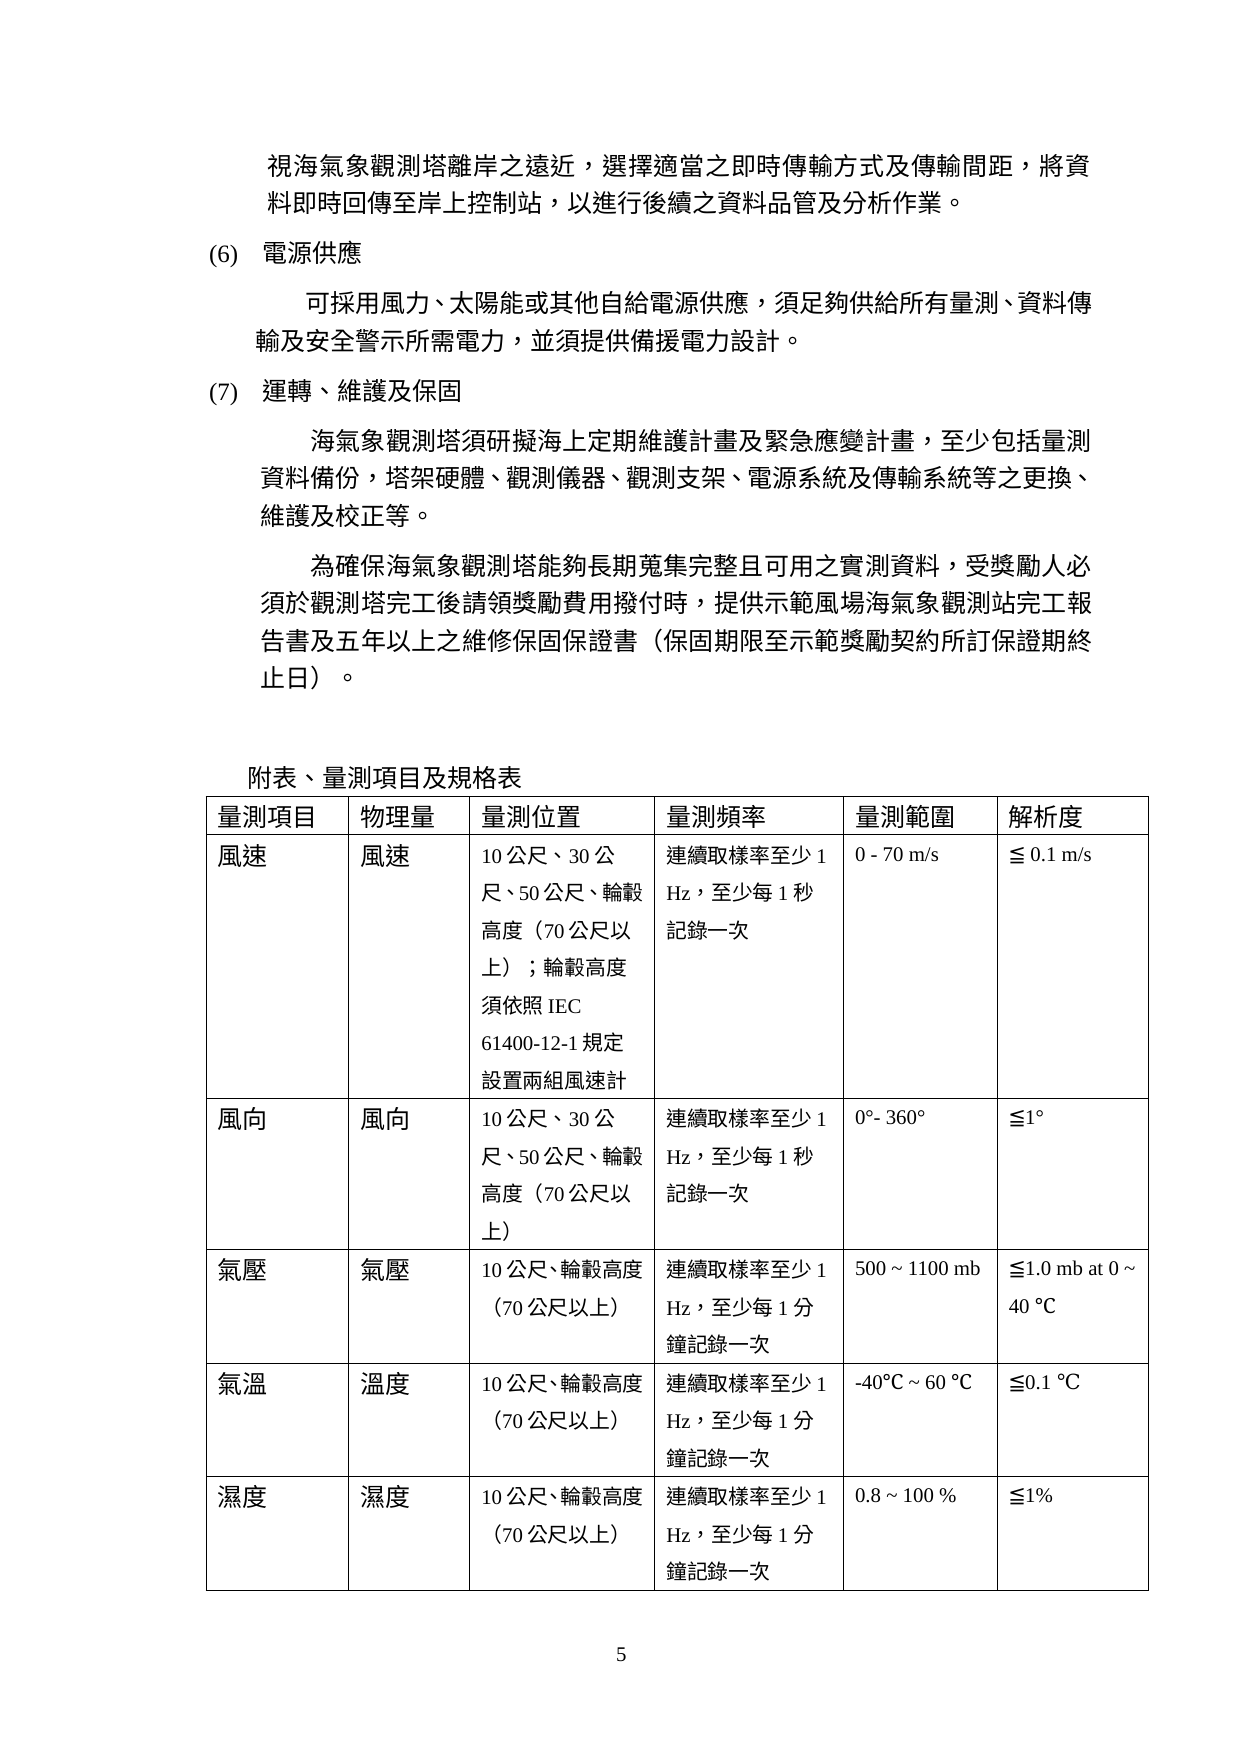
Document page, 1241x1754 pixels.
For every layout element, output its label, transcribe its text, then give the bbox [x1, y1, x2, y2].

text 可採用風力、太陽能或其他自給電源供應，須足夠供給所有量測、資料傳輸及安全警示所需電力，並須提供備援電力設計。 [255, 283, 1092, 358]
table_cell 氣壓 [349, 1250, 469, 1362]
table_cell 濕度 [207, 1477, 348, 1589]
table_header 量測項目 [207, 797, 348, 834]
text 附表、量測項目及規格表 [148, 758, 1092, 796]
list 運轉、維護及保固 [209, 371, 1092, 408]
text 海氣象觀測塔須研擬海上定期維護計畫及緊急應變計畫，至少包括量測資料備份，塔架硬體、觀測儀器、觀測支架、電源系統及傳輸系統等之更換、維護及校正等。 [260, 421, 1092, 533]
table_cell 連續取樣率至少1 Hz，至少每1 秒記錄一次 [655, 835, 843, 1098]
table_cell 風向 [349, 1099, 469, 1249]
table_cell 氣壓 [207, 1250, 348, 1362]
table_header 量測頻率 [655, 797, 843, 834]
table_cell ≦1% [998, 1477, 1148, 1589]
table_cell 溫度 [349, 1364, 469, 1476]
table_cell 10公尺、輪轂高度（70公尺以上） [470, 1477, 654, 1589]
table_cell ≦1° [998, 1099, 1148, 1249]
table_cell ≦ 0.1 m/s [998, 835, 1148, 1098]
list 電源供應 [209, 233, 1092, 271]
table_cell 10公尺、30 公尺、50公尺、輪轂高度（70公尺以上）；輪轂高度須依照IEC 61400-12-1規定設置兩組風速計 [470, 835, 654, 1098]
table_cell 風速 [349, 835, 469, 1098]
text 為確保海氣象觀測塔能夠長期蒐集完整且可用之實測資料，受獎勵人必須於觀測塔完工後請領獎勵費用撥付時，提供示範風場海氣象觀測站完工報告書及五年以上之維修保固保證書（保固期限至示範獎勵契約所訂保證期終止日）。 [260, 546, 1092, 696]
table_header 解析度 [998, 797, 1148, 834]
table_cell 連續取樣率至少1 Hz，至少每1 分鐘記錄一次 [655, 1364, 843, 1476]
table_cell 風向 [207, 1099, 348, 1249]
table_header 量測位置 [470, 797, 654, 834]
table_cell 10公尺、輪轂高度（70公尺以上） [470, 1250, 654, 1362]
table_cell 0 - 70 m/s [844, 835, 997, 1098]
table_cell 500 ~ 1100 mb [844, 1250, 997, 1362]
text 視海氣象觀測塔離岸之遠近，選擇適當之即時傳輸方式及傳輸間距，將資料即時回傳至岸上控制站，以進行後續之資料品管及分析作業。 [268, 146, 1092, 221]
table_cell 連續取樣率至少1 Hz，至少每1 分鐘記錄一次 [655, 1477, 843, 1589]
table_cell 0°- 360° [844, 1099, 997, 1249]
table_header 物理量 [349, 797, 469, 834]
table_cell 連續取樣率至少1 Hz，至少每1 秒記錄一次 [655, 1099, 843, 1249]
table_cell 氣溫 [207, 1364, 348, 1476]
table_cell 10公尺、輪轂高度（70公尺以上） [470, 1364, 654, 1476]
table_header 量測範圍 [844, 797, 997, 834]
table_cell ≦1.0 mb at 0 ~ 40 ℃ [998, 1250, 1148, 1362]
table_cell -40℃ ~ 60 ℃ [844, 1364, 997, 1476]
table_cell 0.8 ~ 100 % [844, 1477, 997, 1589]
table_cell 風速 [207, 835, 348, 1098]
table_cell ≦0.1 ℃ [998, 1364, 1148, 1476]
table_cell 濕度 [349, 1477, 469, 1589]
table_cell 連續取樣率至少1 Hz，至少每1 分鐘記錄一次 [655, 1250, 843, 1362]
table_cell 10公尺、30 公尺、50公尺、輪轂高度（70公尺以上） [470, 1099, 654, 1249]
